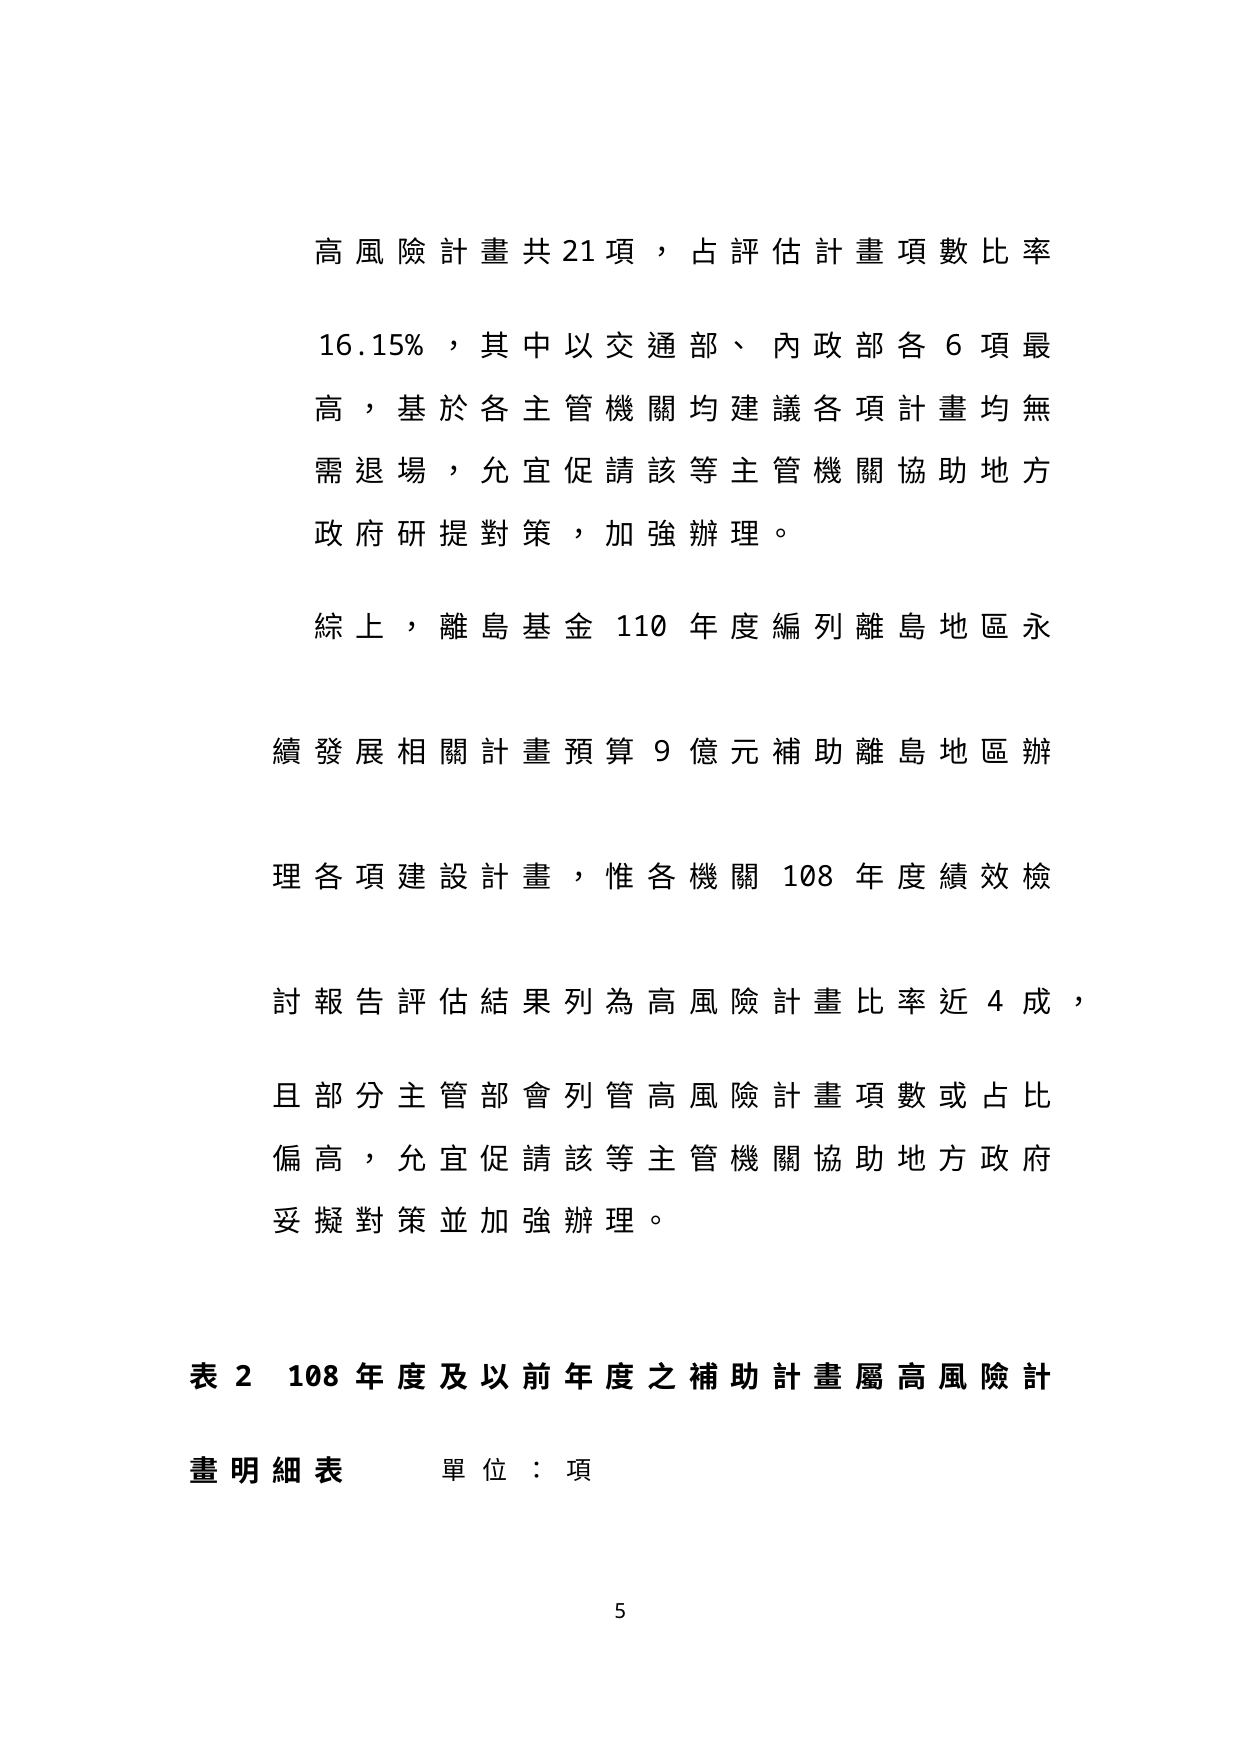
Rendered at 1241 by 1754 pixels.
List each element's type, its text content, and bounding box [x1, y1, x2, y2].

text 表2 108年度及以前年度之補助計畫屬高風險計畫明細表 單位：項 [166, 1302, 1058, 1490]
text 綜上，離島基金110年度編列離島地區永續發展相關計畫預算9億元補助離島地區辦理各項建設計畫，惟各機關108年度績效檢討報告評估結果列為高風險計畫比率近4成，且部分主管部會列管高風險計畫項數或占比偏高，允宜促請該等主管機關協助地方政府妥擬對策並加強辦理。 [242, 552, 1058, 1240]
text 高風險計畫共21項，占評估計畫項數比率16.15%，其中以交通部、內政部各6項最高，基於各主管機關均建議各項計畫均無需退場，允宜促請該等主管機關協助地方政府研提對策，加強辦理。 [271, 177, 1058, 552]
